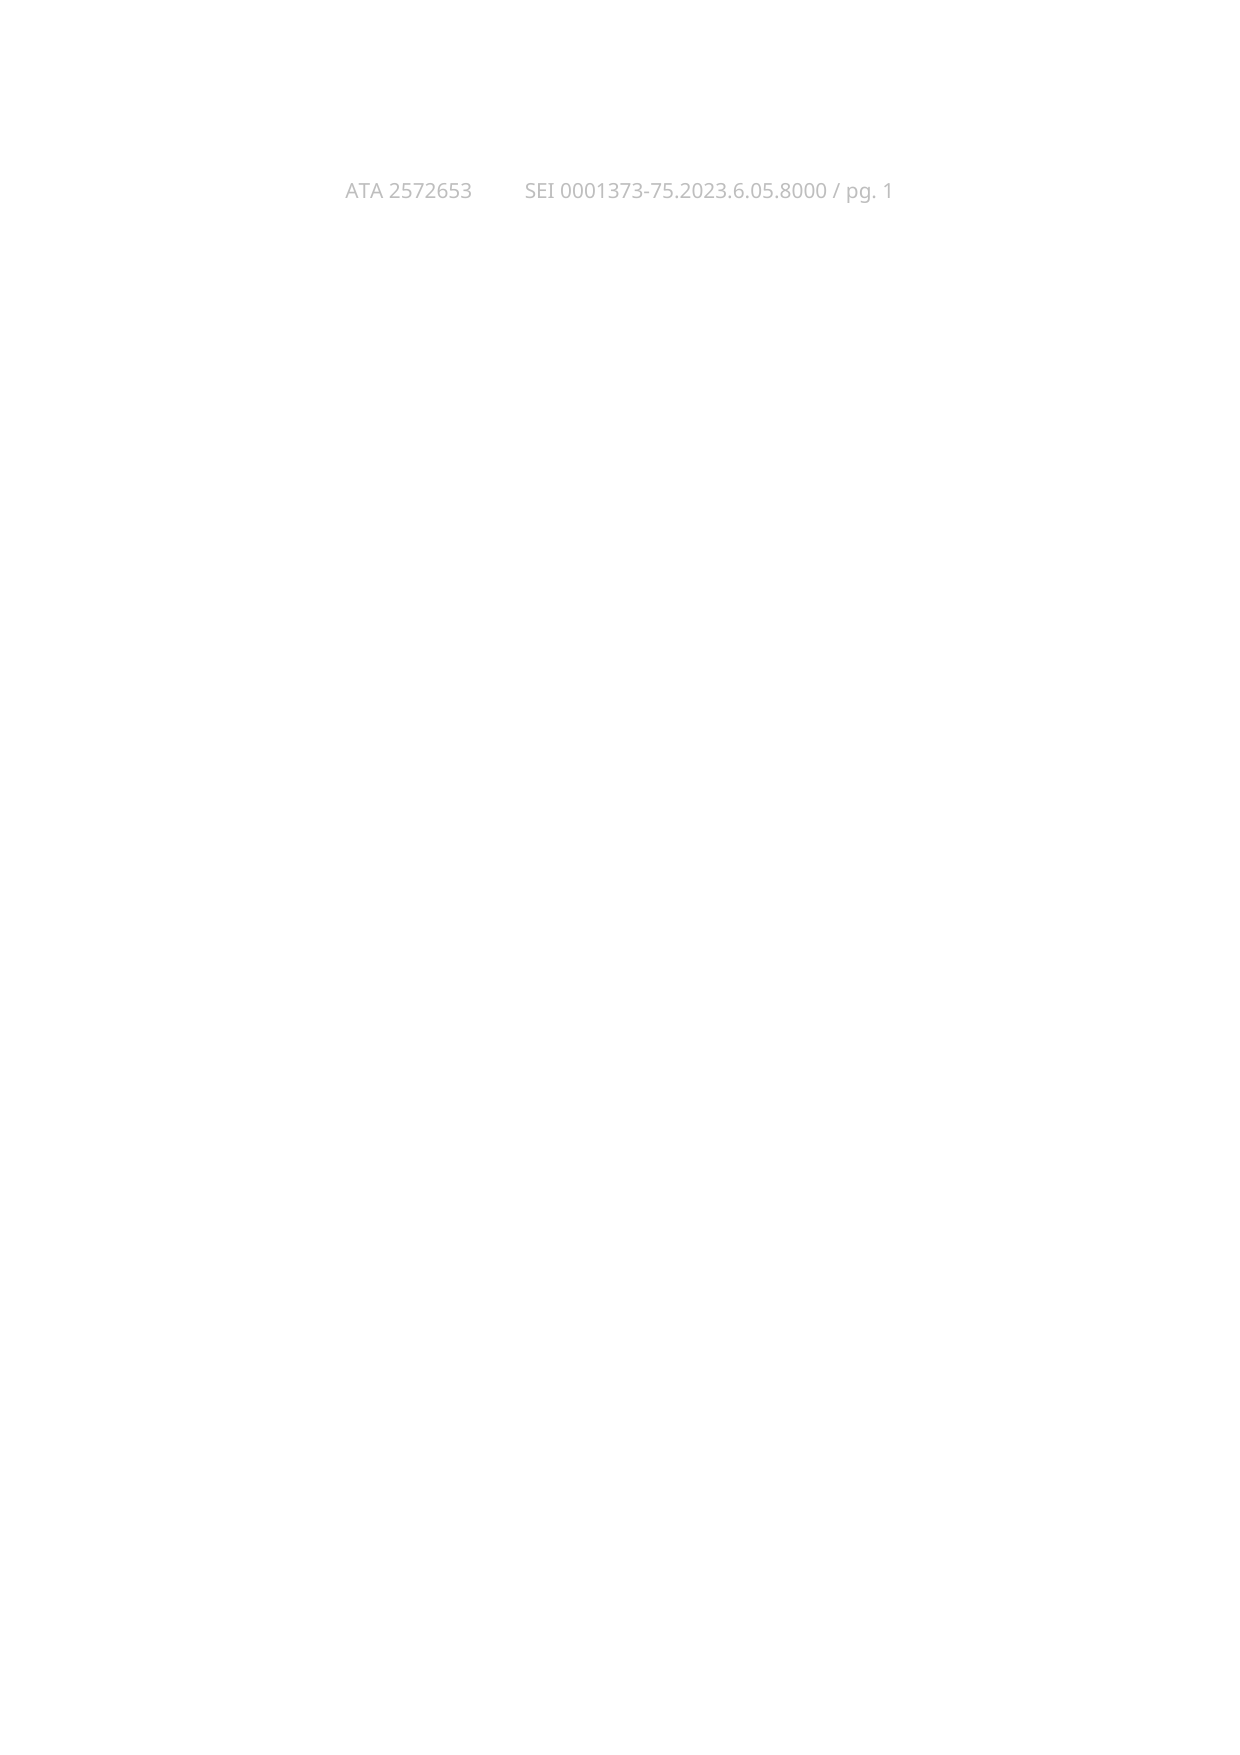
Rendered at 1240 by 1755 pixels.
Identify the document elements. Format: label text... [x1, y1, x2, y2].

text ATA 2572653 SEI 0001373-75.2023.6.05.8000 / pg. 1 [54, 176, 1185, 205]
